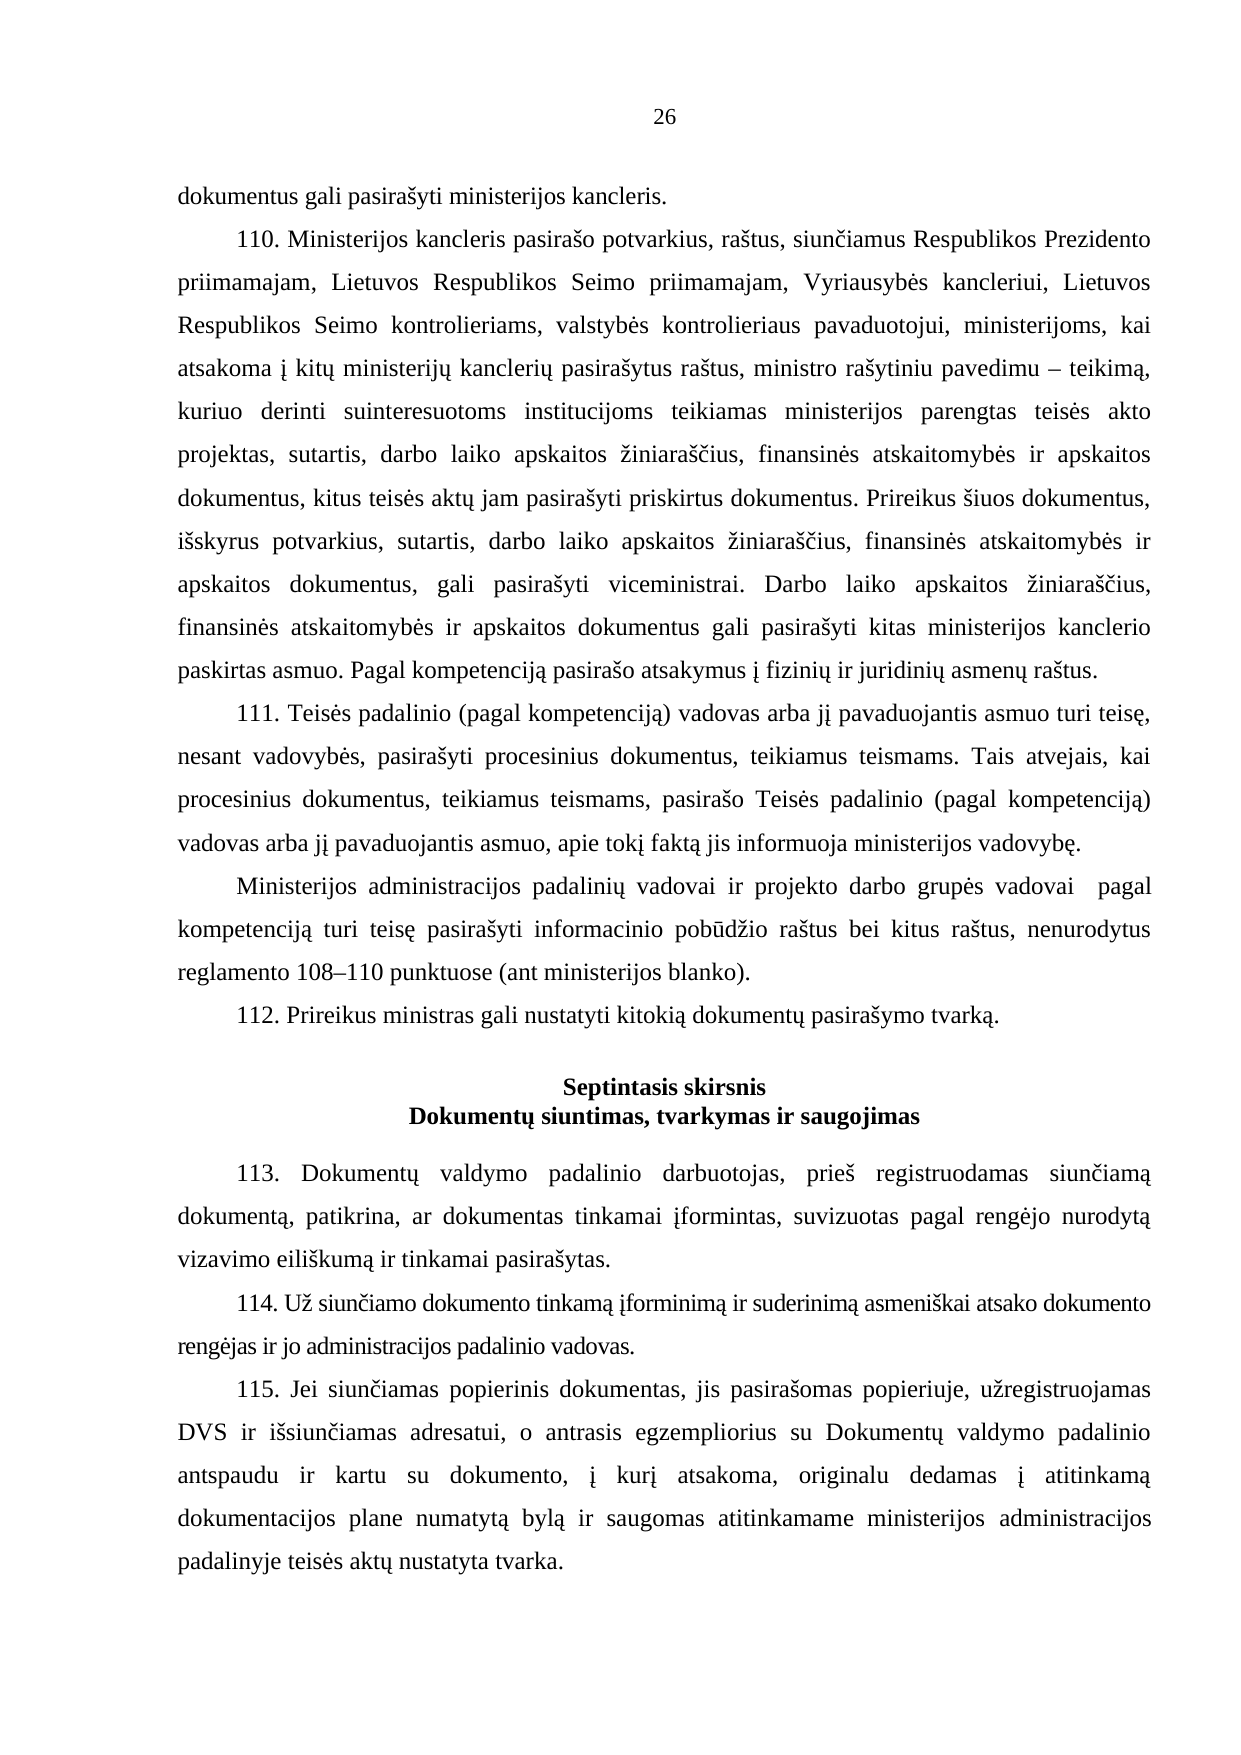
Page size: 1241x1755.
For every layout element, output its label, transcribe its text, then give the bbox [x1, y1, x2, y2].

text 111. Teisės padalinio (pagal kompetenciją) vadovas arba jį pavaduojantis asmuo turi teisę, nesant vadovybės, pasirašyti procesinius dokumentus, teikiamus teismams. Tais atvejais, kai procesinius dokumentus, teikiamus teismams, pasirašo Teisės padalinio (pagal kompetenciją) vadovas arba jį pavaduojantis asmuo, apie tokį faktą jis informuoja ministerijos vadovybę. [177, 698, 1152, 856]
text 115. Jei siunčiamas popierinis dokumentas, jis pasirašomas popieriuje, užregistruojamas DVS ir išsiunčiamas adresatui, o antrasis egzempliorius su Dokumentų valdymo padalinio antspaudu ir kartu su dokumento, į kurį atsakoma, originalu dedamas į atitinkamą dokumentacijos plane numatytą bylą ir saugomas atitinkamame ministerijos administracijos padalinyje teisės aktų nustatyta tvarka. [177, 1374, 1152, 1575]
text dokumentus gali pasirašyti ministerijos kancleris. [177, 181, 1152, 209]
text 112. Prireikus ministras gali nustatyti kitokią dokumentų pasirašymo tvarką. [177, 1000, 1152, 1029]
text Septintasis skirsnis [177, 1072, 1152, 1101]
text Ministerijos administracijos padalinių vadovai ir projekto darbo grupės vadovai pagal kompetenciją turi teisę pasirašyti informacinio pobūdžio raštus bei kitus raštus, nenurodytus reglamento 108–110 punktuose (ant ministerijos blanko). [177, 871, 1152, 986]
text 113. Dokumentų valdymo padalinio darbuotojas, prieš registruodamas siunčiamą dokumentą, patikrina, ar dokumentas tinkamai įformintas, suvizuotas pagal rengėjo nurodytą vizavimo eiliškumą ir tinkamai pasirašytas. [177, 1158, 1152, 1273]
text 114. Už siunčiamo dokumento tinkamą įforminimą ir suderinimą asmeniškai atsako dokumento rengėjas ir jo administracijos padalinio vadovas. [177, 1288, 1152, 1359]
text Dokumentų siuntimas, tvarkymas ir saugojimas [177, 1101, 1152, 1129]
text 110. Ministerijos kancleris pasirašo potvarkius, raštus, siunčiamus Respublikos Prezidento priimamajam, Lietuvos Respublikos Seimo priimamajam, Vyriausybės kancleriui, Lietuvos Respublikos Seimo kontrolieriams, valstybės kontrolieriaus pavaduotojui, ministerijoms, kai atsakoma į kitų ministerijų kanclerių pasirašytus raštus, ministro rašytiniu pavedimu – teikimą, kuriuo derinti suinteresuotoms institucijoms teikiamas ministerijos parengtas teisės akto projektas, sutartis, darbo laiko apskaitos žiniaraščius, finansinės atskaitomybės ir apskaitos dokumentus, kitus teisės aktų jam pasirašyti priskirtus dokumentus. Prireikus šiuos dokumentus, išskyrus potvarkius, sutartis, darbo laiko apskaitos žiniaraščius, finansinės atskaitomybės ir apskaitos dokumentus, gali pasirašyti viceministrai. Darbo laiko apskaitos žiniaraščius, finansinės atskaitomybės ir apskaitos dokumentus gali pasirašyti kitas ministerijos kanclerio paskirtas asmuo. Pagal kompetenciją pasirašo atsakymus į fizinių ir juridinių asmenų raštus. [177, 224, 1152, 684]
